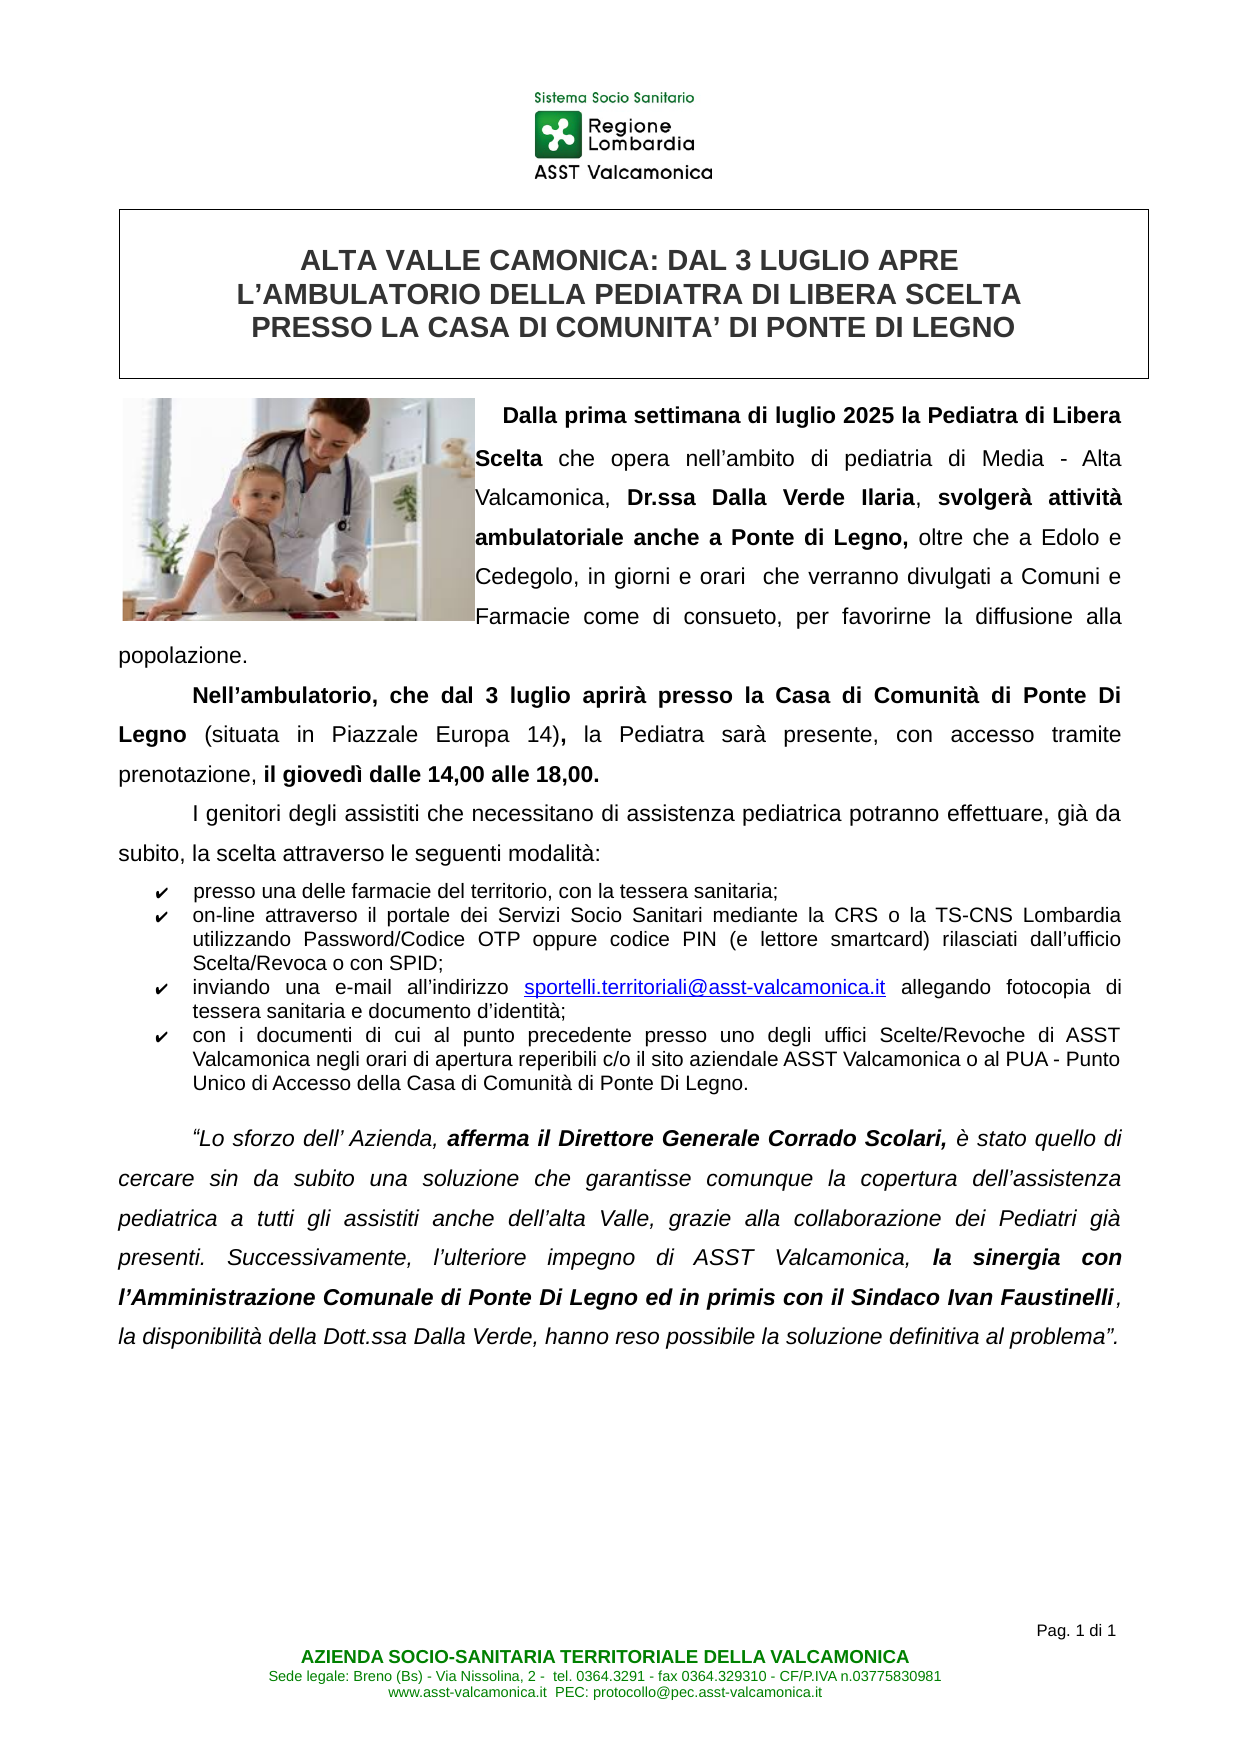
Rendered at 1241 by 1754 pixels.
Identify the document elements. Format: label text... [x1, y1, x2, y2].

text Dalla prima settimana di luglio 2025 la Pediatra di Libera Scelta che opera nell’ambito di pediatria di Media - Alta Valcamonica, Dr.ssa Dalla Verde Ilaria, svolgerà attività ambulatoriale anche a Ponte di Legno, oltre che a Edolo e Cedegolo, in giorni e orari che verranno divulgati a Comuni e Farmacie come di consueto, per favorirne la diffusione alla popolazione. [118, 395, 1122, 668]
list presso una delle farmacie del territorio, con la tessera sanitaria; [156, 879, 1122, 903]
list con i documenti di cui al punto precedente presso uno degli uffici Scelte/Revoche di ASST Valcamonica negli orari di apertura reperibili c/o il sito aziendale ASST Valcamonica o al PUA - Punto Unico di Accesso della Casa di Comunità di Ponte Di Legno. [155, 1023, 1122, 1095]
picture [534, 92, 712, 179]
picture [122, 398, 475, 621]
list inviando una e-mail all’indirizzo sportelli.territoriali@asst-valcamonica.it allegando fotocopia di tessera sanitaria e documento d’identità; [155, 975, 1122, 1023]
text I genitori degli assistiti che necessitano di assistenza pediatrica potranno effettuare, già da subito, la scelta attraverso le seguenti modalità: [118, 800, 1122, 866]
table_header ALTA VALLE CAMONICA: DAL 3 LUGLIO APRE L’AMBULATORIO DELLA PEDIATRA DI LIBERA SCELTA PRESSO LA CASA DI COMUNITA’ DI PONTE DI LEGNO [120, 210, 1148, 378]
list on-line attraverso il portale dei Servizi Socio Sanitari mediante la CRS o la TS-CNS Lombardia utilizzando Password/Codice OTP oppure codice PIN (e lettore smartcard) rilasciati dall’ufficio Scelta/Revoca o con SPID; [155, 903, 1122, 975]
text Nell’ambulatorio, che dal 3 luglio aprirà presso la Casa di Comunità di Ponte Di Legno (situata in Piazzale Europa 14), la Pediatra sarà presente, con accesso tramite prenotazione, il giovedì dalle 14,00 alle 18,00. [118, 682, 1122, 787]
text “Lo sforzo dell’ Azienda, afferma il Direttore Generale Corrado Scolari, è stato quello di cercare sin da subito una soluzione che garantisse comunque la copertura dell’assistenza pediatrica a tutti gli assistiti anche dell’alta Valle, grazie alla collaborazione dei Pediatri già presenti. Successivamente, l’ulteriore impegno di ASST Valcamonica, la sinergia con l’Amministrazione Comunale di Ponte Di Legno ed in primis con il Sindaco Ivan Faustinelli, la disponibilità della Dott.ssa Dalla Verde, hanno reso possibile la soluzione definitiva al problema”. [118, 1123, 1122, 1349]
